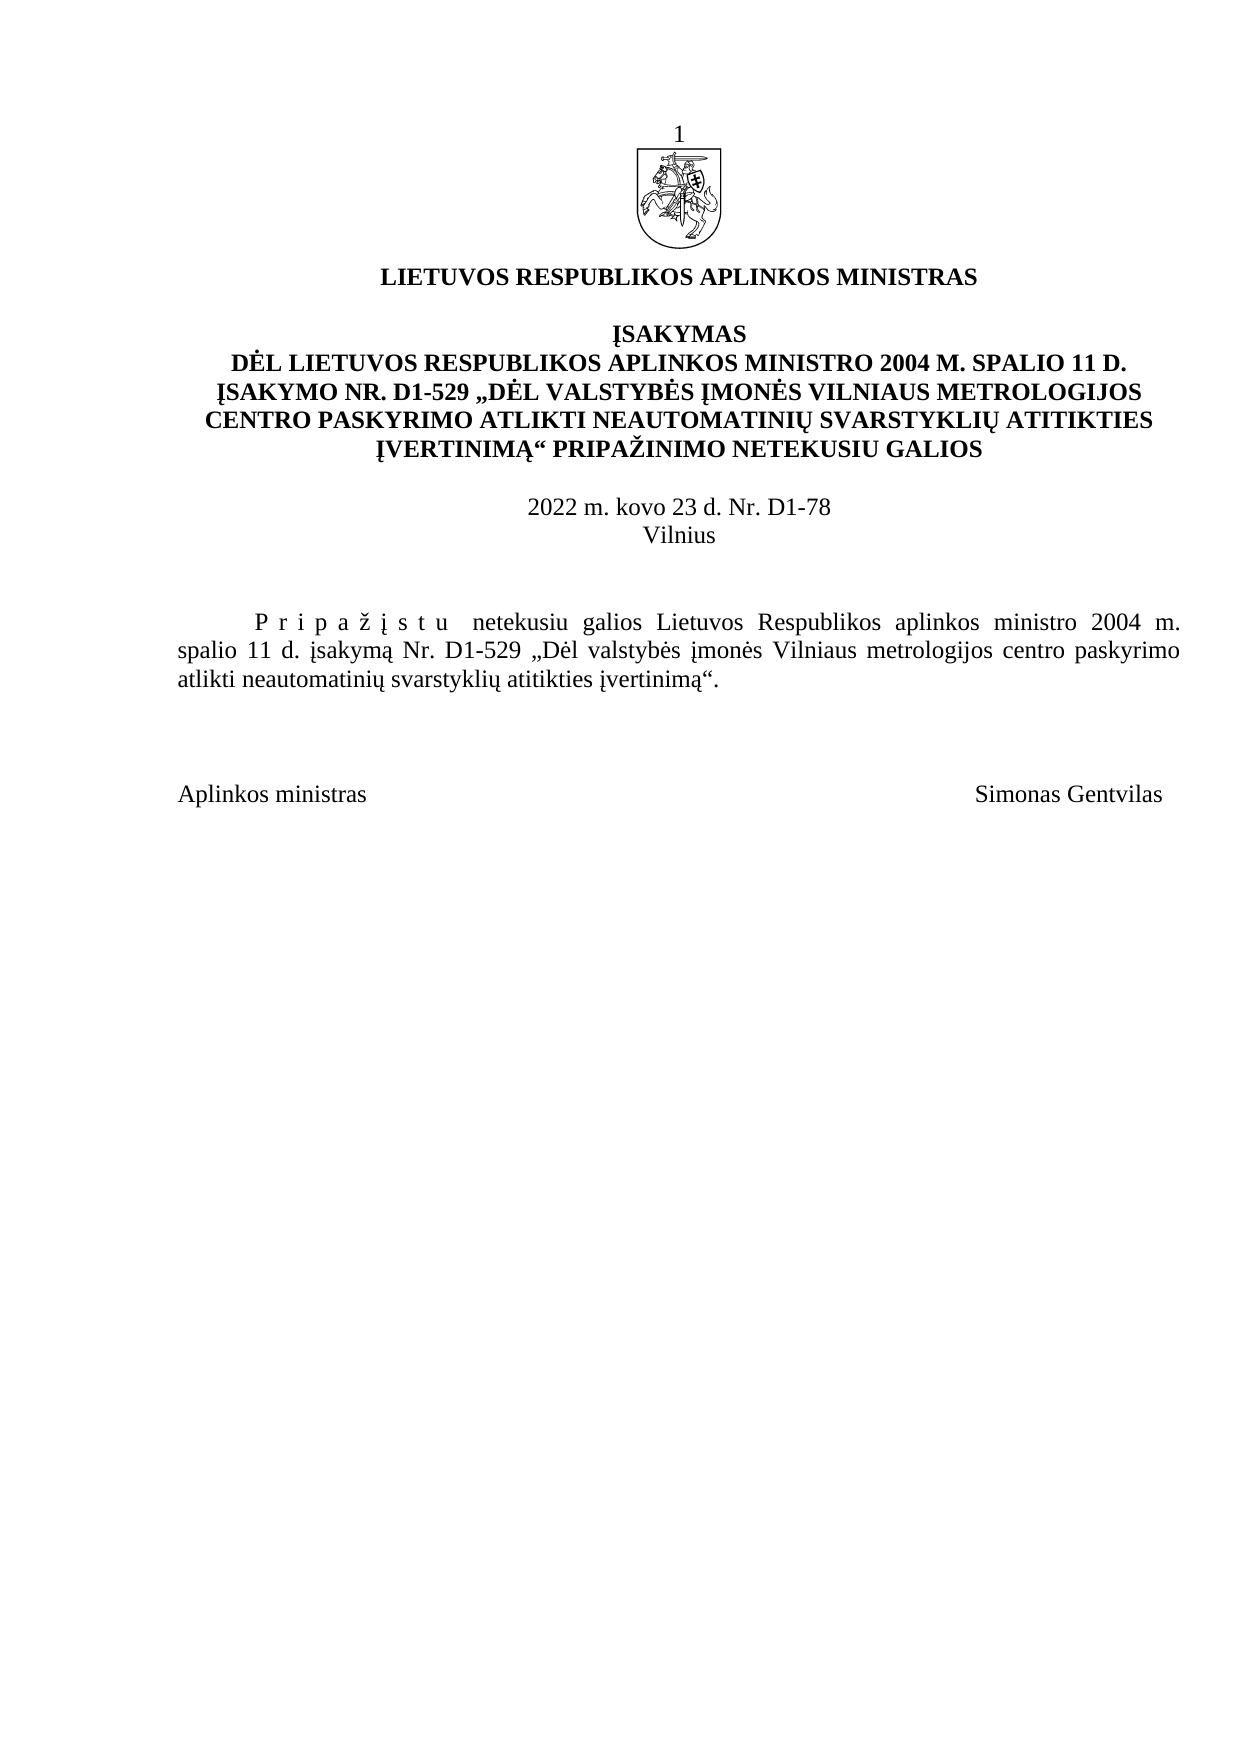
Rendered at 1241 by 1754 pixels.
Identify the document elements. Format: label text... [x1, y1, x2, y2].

text Vilnius [177, 520, 1181, 549]
text 2022 m. kovo 23 d. Nr. D1-78 [177, 492, 1181, 520]
text LIETUVOS RESPUBLIKOS APLINKOS MINISTRAS [177, 262, 1181, 290]
text ĮSAKYMAS [177, 319, 1181, 348]
text DĖL LIETUVOS RESPUBLIKOS APLINKOS MINISTRO 2004 M. SPALIO 11 D. ĮSAKYMO NR. D1-529 „DĖL VALSTYBĖS ĮMONĖS VILNIAUS METROLOGIJOS CENTRO PASKYRIMO ATLIKTI NEAUTOMATINIŲ SVARSTYKLIŲ ATITIKTIES ĮVERTINIMĄ“ PRIPAŽINIMO NETEKUSIU GALIOS [177, 348, 1181, 463]
text Pripažįstu netekusiu galios Lietuvos Respublikos aplinkos ministro 2004 m. spalio 11 d. įsakymą Nr. D1-529 „Dėl valstybės įmonės Vilniaus metrologijos centro paskyrimo atlikti neautomatinių svarstyklių atitikties įvertinimą“. [177, 607, 1181, 693]
text Aplinkos ministras Simonas Gentvilas [177, 779, 1177, 808]
